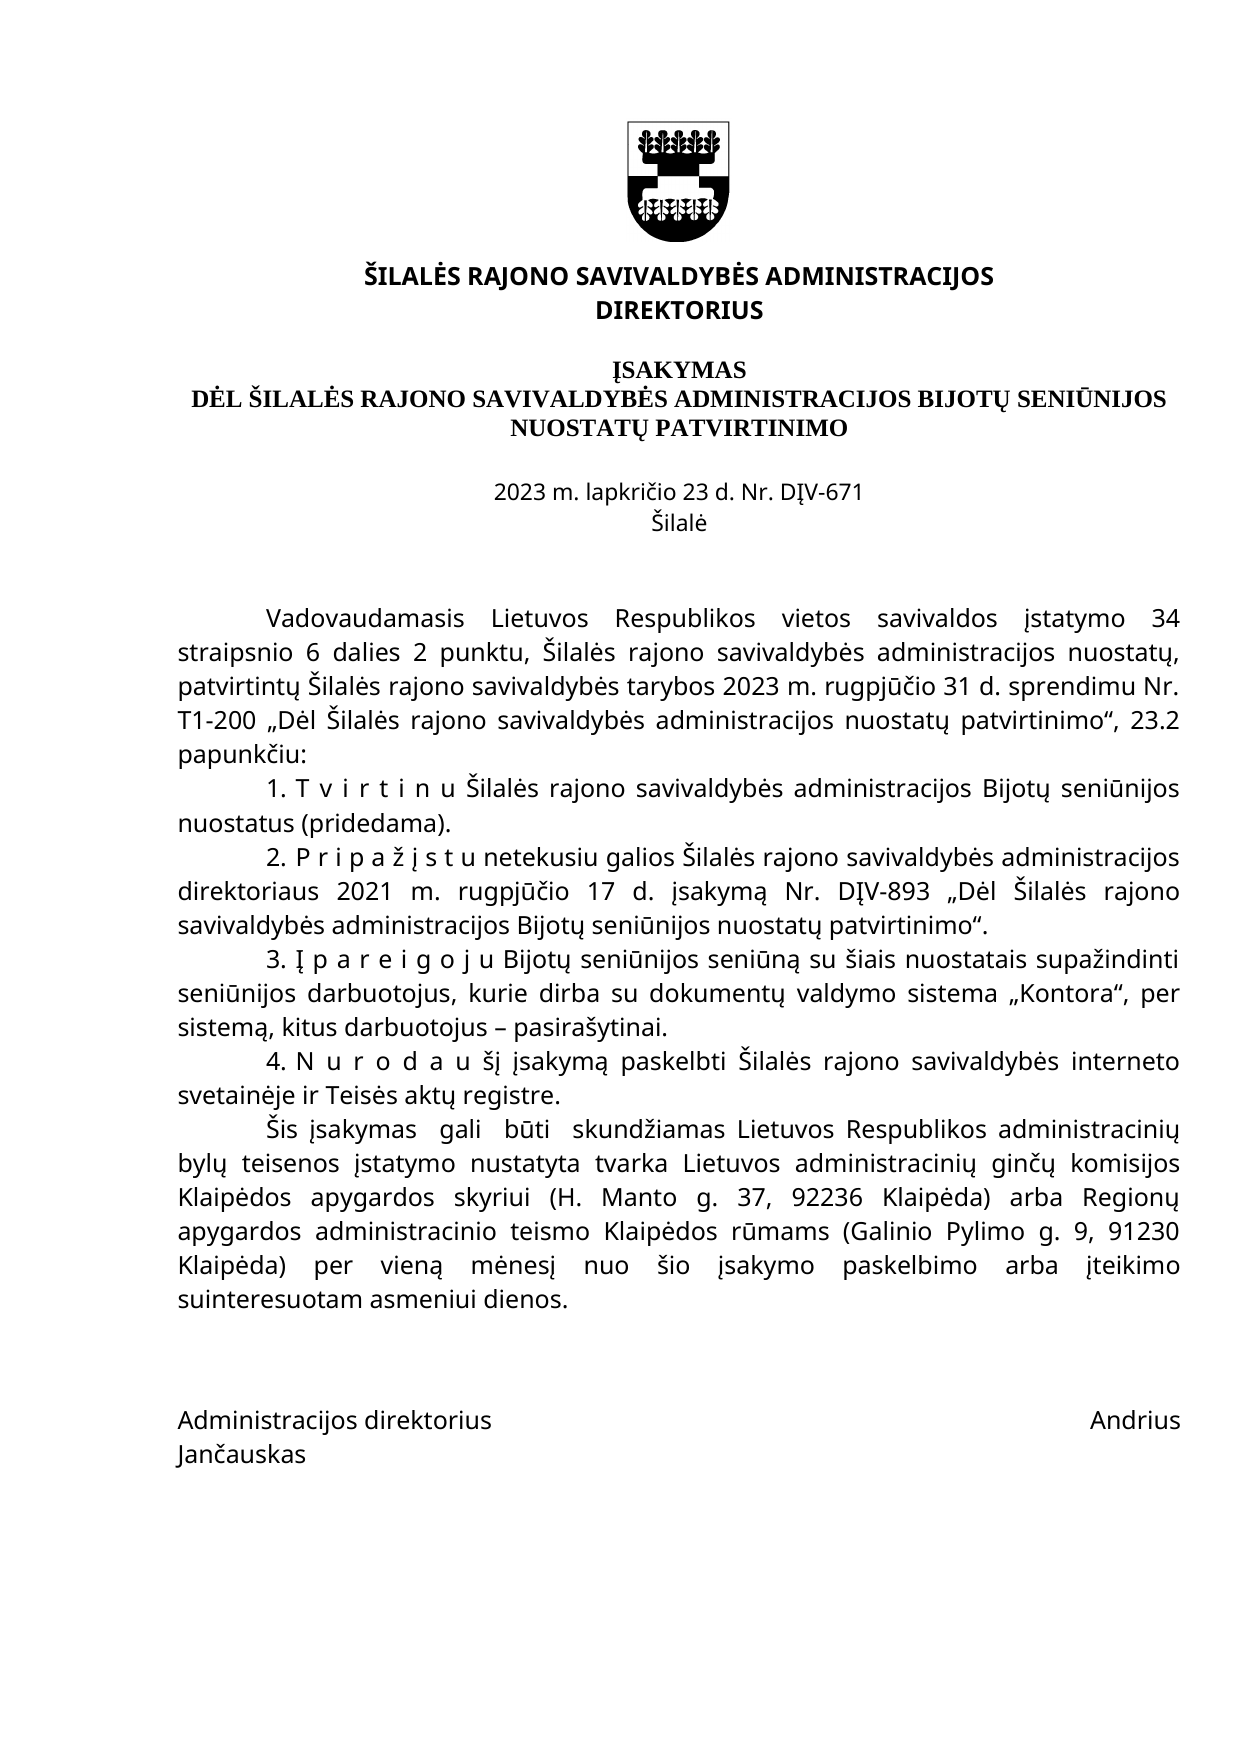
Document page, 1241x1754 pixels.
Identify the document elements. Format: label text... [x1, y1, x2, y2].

text 4. N u r o d a u šį įsakymą paskelbti Šilalės rajono savivaldybės interneto svetainėje ir Teisės aktų registre. [177, 1044, 1181, 1112]
text Vadovaudamasis Lietuvos Respublikos vietos savivaldos įstatymo 34 straipsnio 6 dalies 2 punktu, Šilalės rajono savivaldybės administracijos nuostatų, patvirtintų Šilalės rajono savivaldybės tarybos 2023 m. rugpjūčio 31 d. sprendimu Nr. T1-200 „Dėl Šilalės rajono savivaldybės administracijos nuostatų patvirtinimo“, 23.2 papunkčiu: [177, 601, 1181, 771]
text 3. Į p a r e i g o j u Bijotų seniūnijos seniūną su šiais nuostatais supažindinti seniūnijos darbuotojus, kurie dirba su dokumentų valdymo sistema „Kontora“, per sistemą, kitus darbuotojus – pasirašytinai. [177, 941, 1181, 1044]
text ŠILALĖS RAJONO SAVIVALDYBĖS ADMINISTRACIJOS [177, 259, 1181, 293]
text Šilalė [177, 507, 1181, 538]
text DĖL ŠILALĖS RAJONO SAVIVALDYBĖS ADMINISTRACIJOS BIJOTŲ SENIŪNIJOS NUOSTATŲ PATVIRTINIMO [177, 384, 1181, 442]
text ĮSAKYMAS [177, 356, 1181, 384]
text Administracijos direktorius Andrius Jančauskas [177, 1402, 1181, 1471]
text Šis įsakymas gali būti skundžiamas Lietuvos Respublikos administracinių bylų teisenos įstatymo nustatyta tvarka Lietuvos administracinių ginčų komisijos Klaipėdos apygardos skyriui (H. Manto g. 37, 92236 Klaipėda) arba Regionų apygardos administracinio teismo Klaipėdos rūmams (Galinio Pylimo g. 9, 91230 Klaipėda) per vieną mėnesį nuo šio įsakymo paskelbimo arba įteikimo suinteresuotam asmeniui dienos. [177, 1112, 1181, 1316]
text 1. T v i r t i n u Šilalės rajono savivaldybės administracijos Bijotų seniūnijos nuostatus (pridedama). [177, 771, 1181, 839]
text 2. P r i p a ž į s t u netekusiu galios Šilalės rajono savivaldybės administracijos direktoriaus 2021 m. rugpjūčio 17 d. įsakymą Nr. DĮV-893 „Dėl Šilalės rajono savivaldybės administracijos Bijotų seniūnijos nuostatų patvirtinimo“. [177, 839, 1181, 941]
text 2023 m. lapkričio 23 d. Nr. DĮV-671 [177, 476, 1181, 507]
text DIREKTORIUS [177, 293, 1181, 327]
